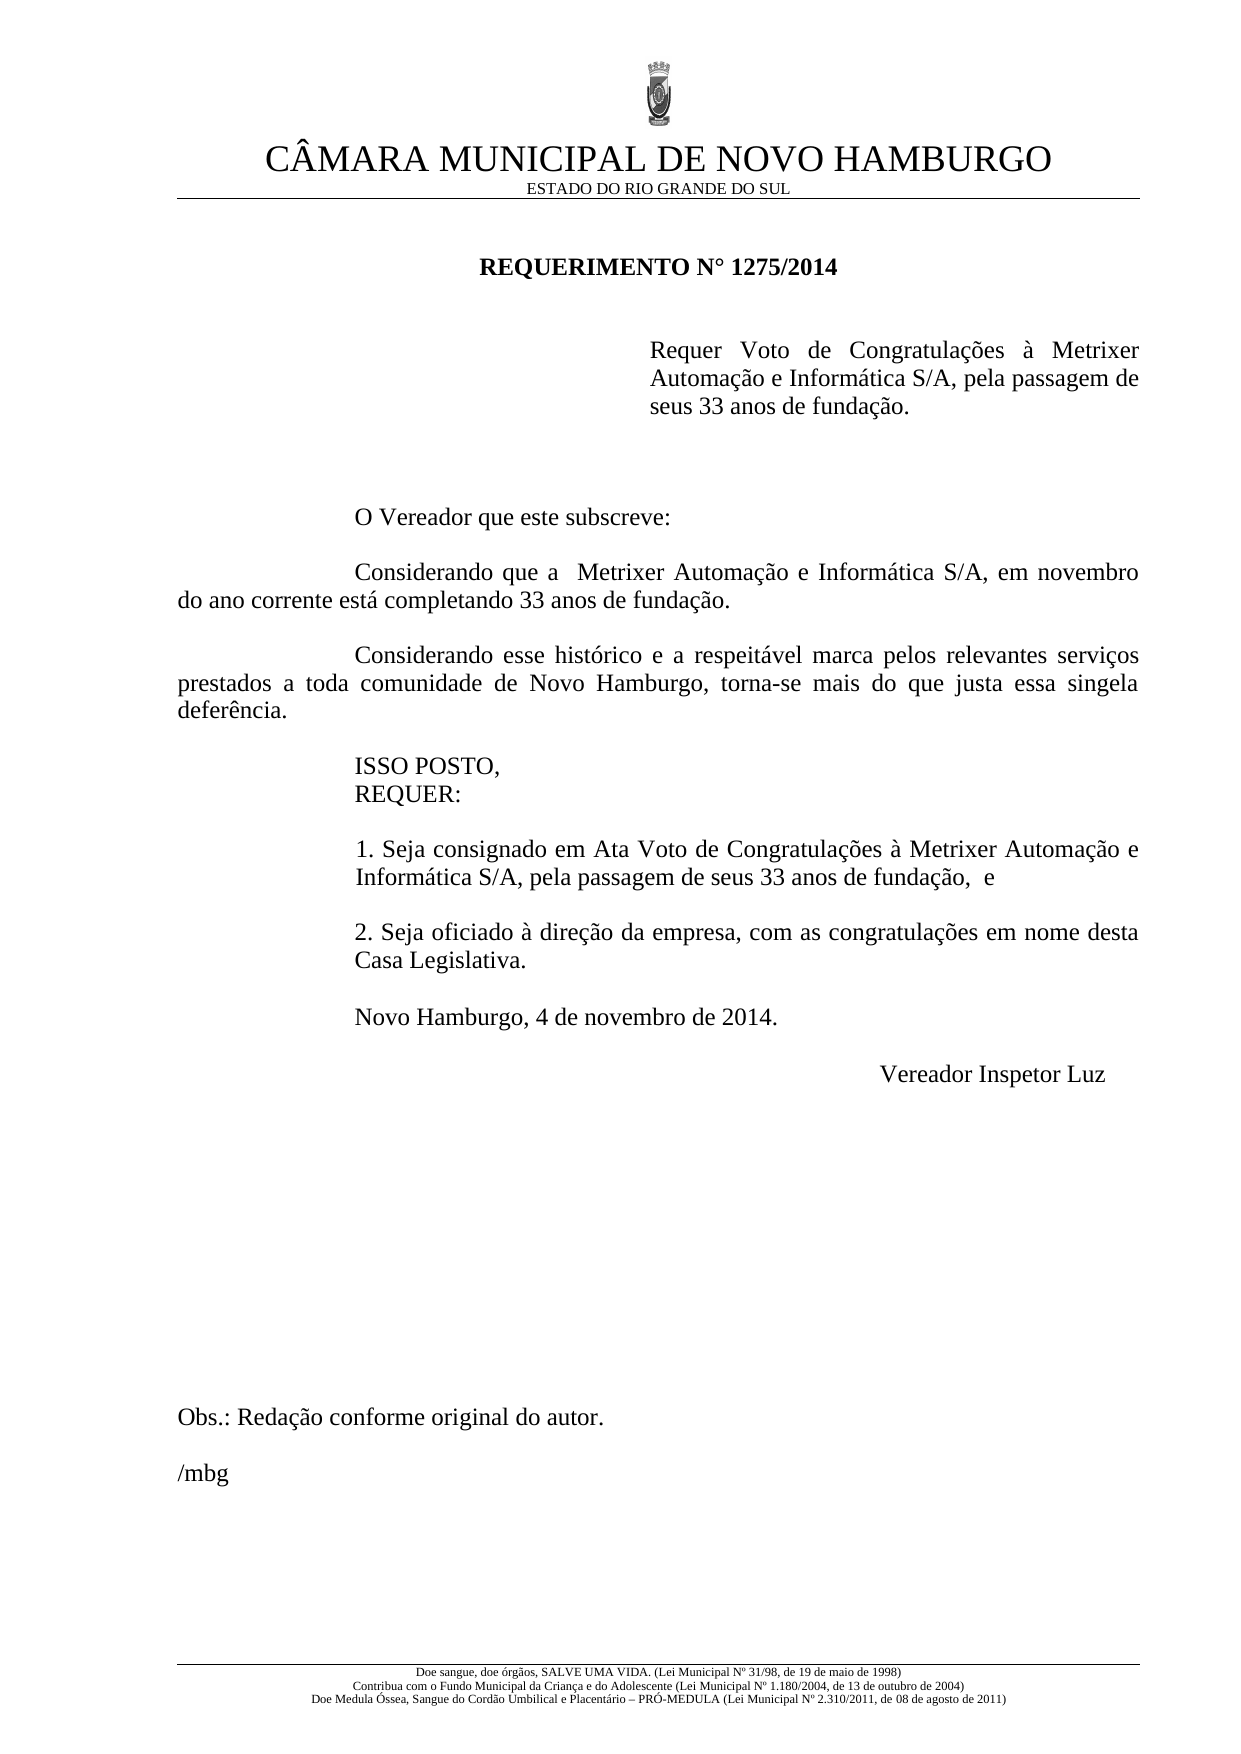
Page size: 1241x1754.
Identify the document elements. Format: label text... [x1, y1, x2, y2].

text Obs.: Redação conforme original do autor. [177, 1403, 1140, 1431]
text ISSO POSTO, [177, 752, 1140, 780]
title REQUERIMENTO N° 1275/2014 [177, 253, 1140, 281]
text /mbg [177, 1459, 1140, 1487]
text Requer Voto de Congratulações à Metrixer Automação e Informática S/A, pela passagem de seus 33 anos de fundação. [649, 336, 1140, 419]
text REQUER: [177, 780, 1140, 807]
text O Vereador que este subscreve: [177, 503, 1140, 530]
text 1. Seja consignado em Ata Voto de Congratulações à Metrixer Automação e Informática S/A, pela passagem de seus 33 anos de fundação, e [355, 835, 1140, 891]
text 2. Seja oficiado à direção da empresa, com as congratulações em nome desta Casa Legislativa. [354, 918, 1140, 974]
text Novo Hamburgo, 4 de novembro de 2014. [177, 1003, 1140, 1031]
text Vereador Inspetor Luz [177, 1060, 1140, 1088]
text Considerando que a Metrixer Automação e Informática S/A, em novembro do ano corrente está completando 33 anos de fundação. [177, 558, 1140, 613]
text Considerando esse histórico e a respeitável marca pelos relevantes serviços prestados a toda comunidade de Novo Hamburgo, torna-se mais do que justa essa singela deferência. [177, 641, 1140, 724]
